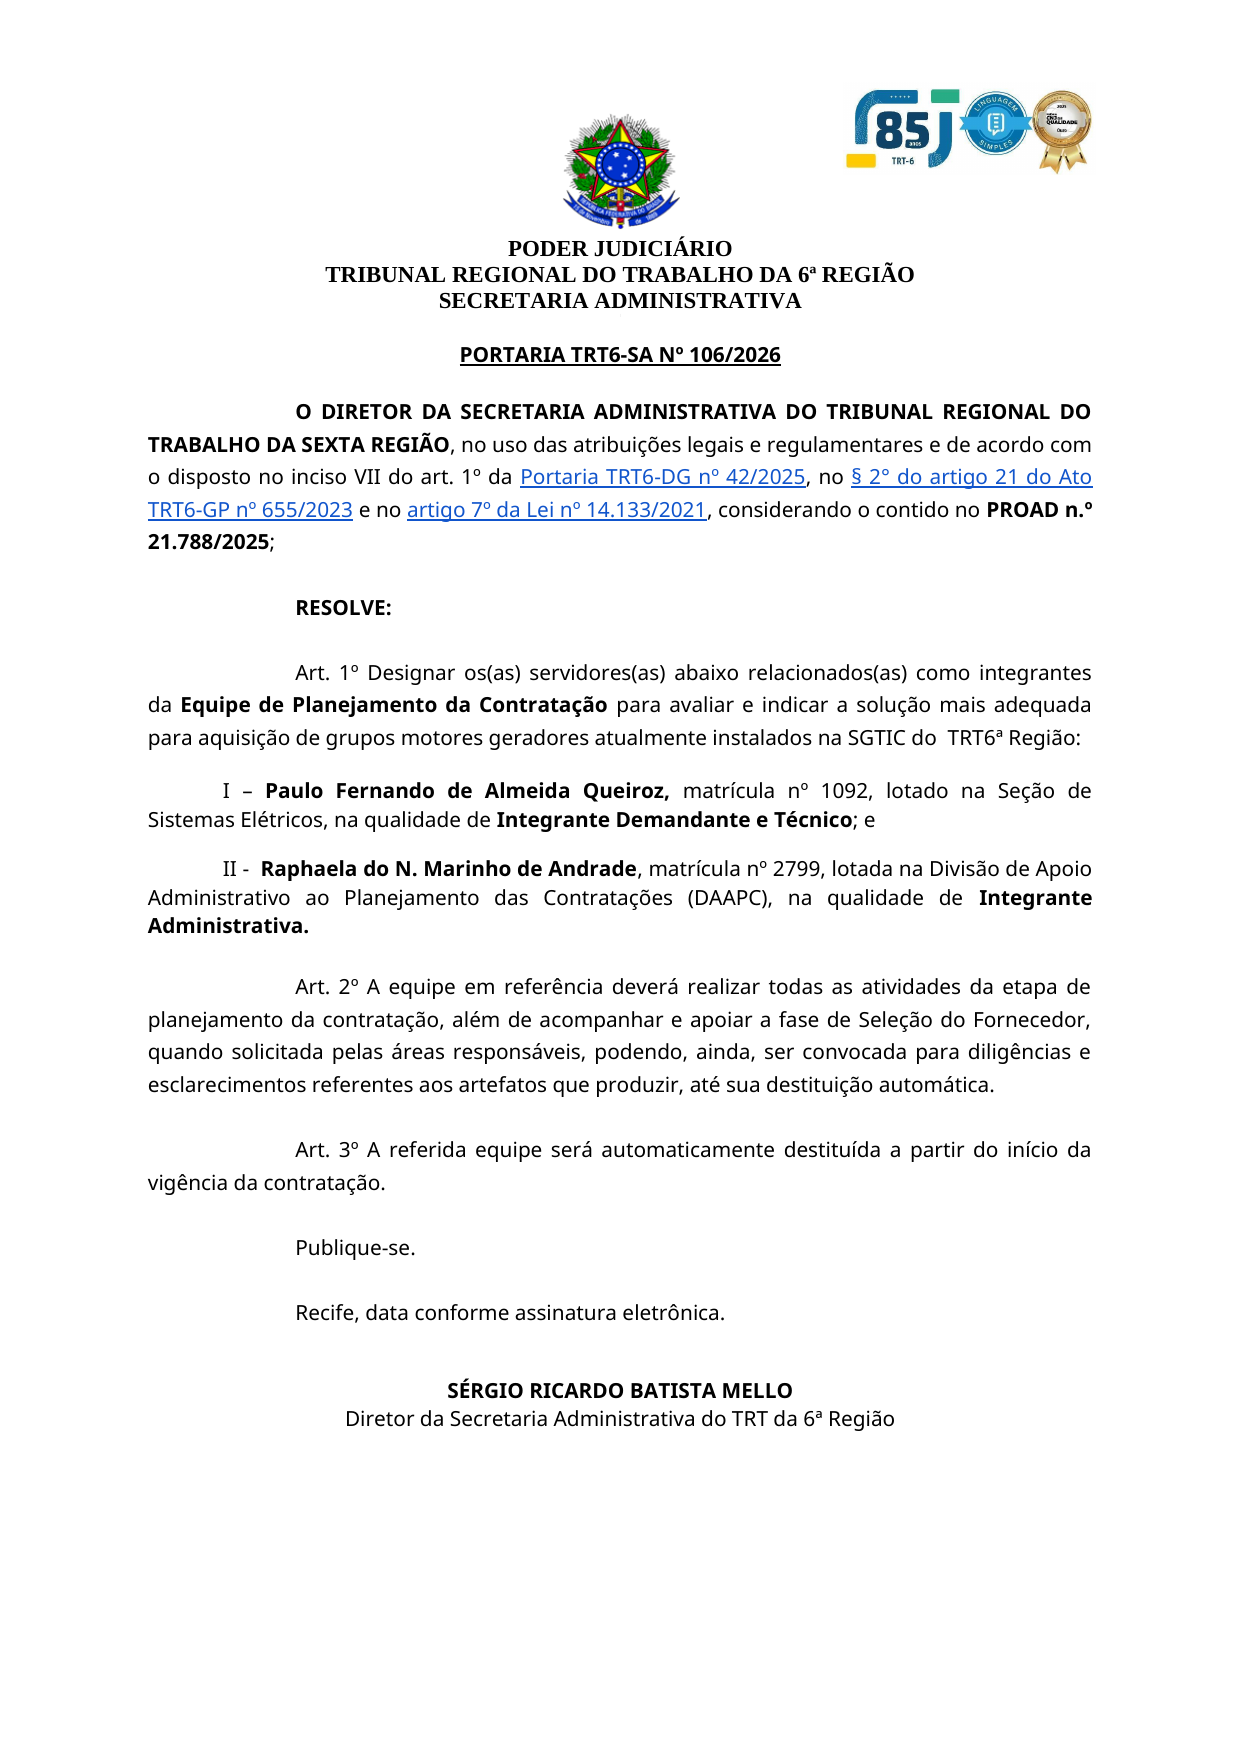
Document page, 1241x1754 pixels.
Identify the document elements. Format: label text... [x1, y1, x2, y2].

picture [842, 82, 1097, 175]
text PORTARIA TRT6-SA Nº 106/2026 [148, 340, 1093, 369]
text Publique-se. [148, 1233, 1093, 1261]
text Recife, data conforme assinatura eletrônica. [148, 1298, 1093, 1327]
text Art. 3º A referida equipe será automaticamente destituída a partir do início da vigência da contratação. [148, 1135, 1093, 1196]
text II - Raphaela do N. Marinho de Andrade, matrícula nº 2799, lotada na Divisão de Apoio Administrativo ao Planejamento das Contratações (DAAPC), na qualidade de Integrante Administrativa. [148, 854, 1093, 939]
text RESOLVE: [148, 593, 1093, 621]
text Art. 2º A equipe em referência deverá realizar todas as atividades da etapa de planejamento da contratação, além de acompanhar e apoiar a fase de Seleção do Fornecedor, quando solicitada pelas áreas responsáveis, podendo, ainda, ser convocada para diligências e esclarecimentos referentes aos artefatos que produzir, até sua destituição automática. [148, 972, 1093, 1098]
text Diretor da Secretaria Administrativa do TRT da 6ª Região [148, 1404, 1093, 1433]
text I – Paulo Fernando de Almeida Queiroz, matrícula nº 1092, lotado na Seção de Sistemas Elétricos, na qualidade de Integrante Demandante e Técnico; e [148, 777, 1093, 833]
text Art. 1º Designar os(as) servidores(as) abaixo relacionados(as) como integrantes da Equipe de Planejamento da Contratação para avaliar e indicar a solução mais adequada para aquisição de grupos motores geradores atualmente instalados na SGTIC do TRT6ª Região: [148, 658, 1093, 752]
text SÉRGIO RICARDO BATISTA MELLO [148, 1376, 1093, 1404]
picture [557, 111, 683, 231]
text O DIRETOR DA SECRETARIA ADMINISTRATIVA DO TRIBUNAL REGIONAL DO TRABALHO DA SEXTA REGIÃO, no uso das atribuições legais e regulamentares e de acordo com o disposto no inciso VII do art. 1º da Portaria TRT6-DG nº 42/2025, no § 2° do artigo 21 do Ato TRT6-GP nº 655/2023 e no artigo 7º da Lei nº 14.133/2021, considerando o contido no PROAD n.º 21.788/2025; [148, 397, 1093, 556]
